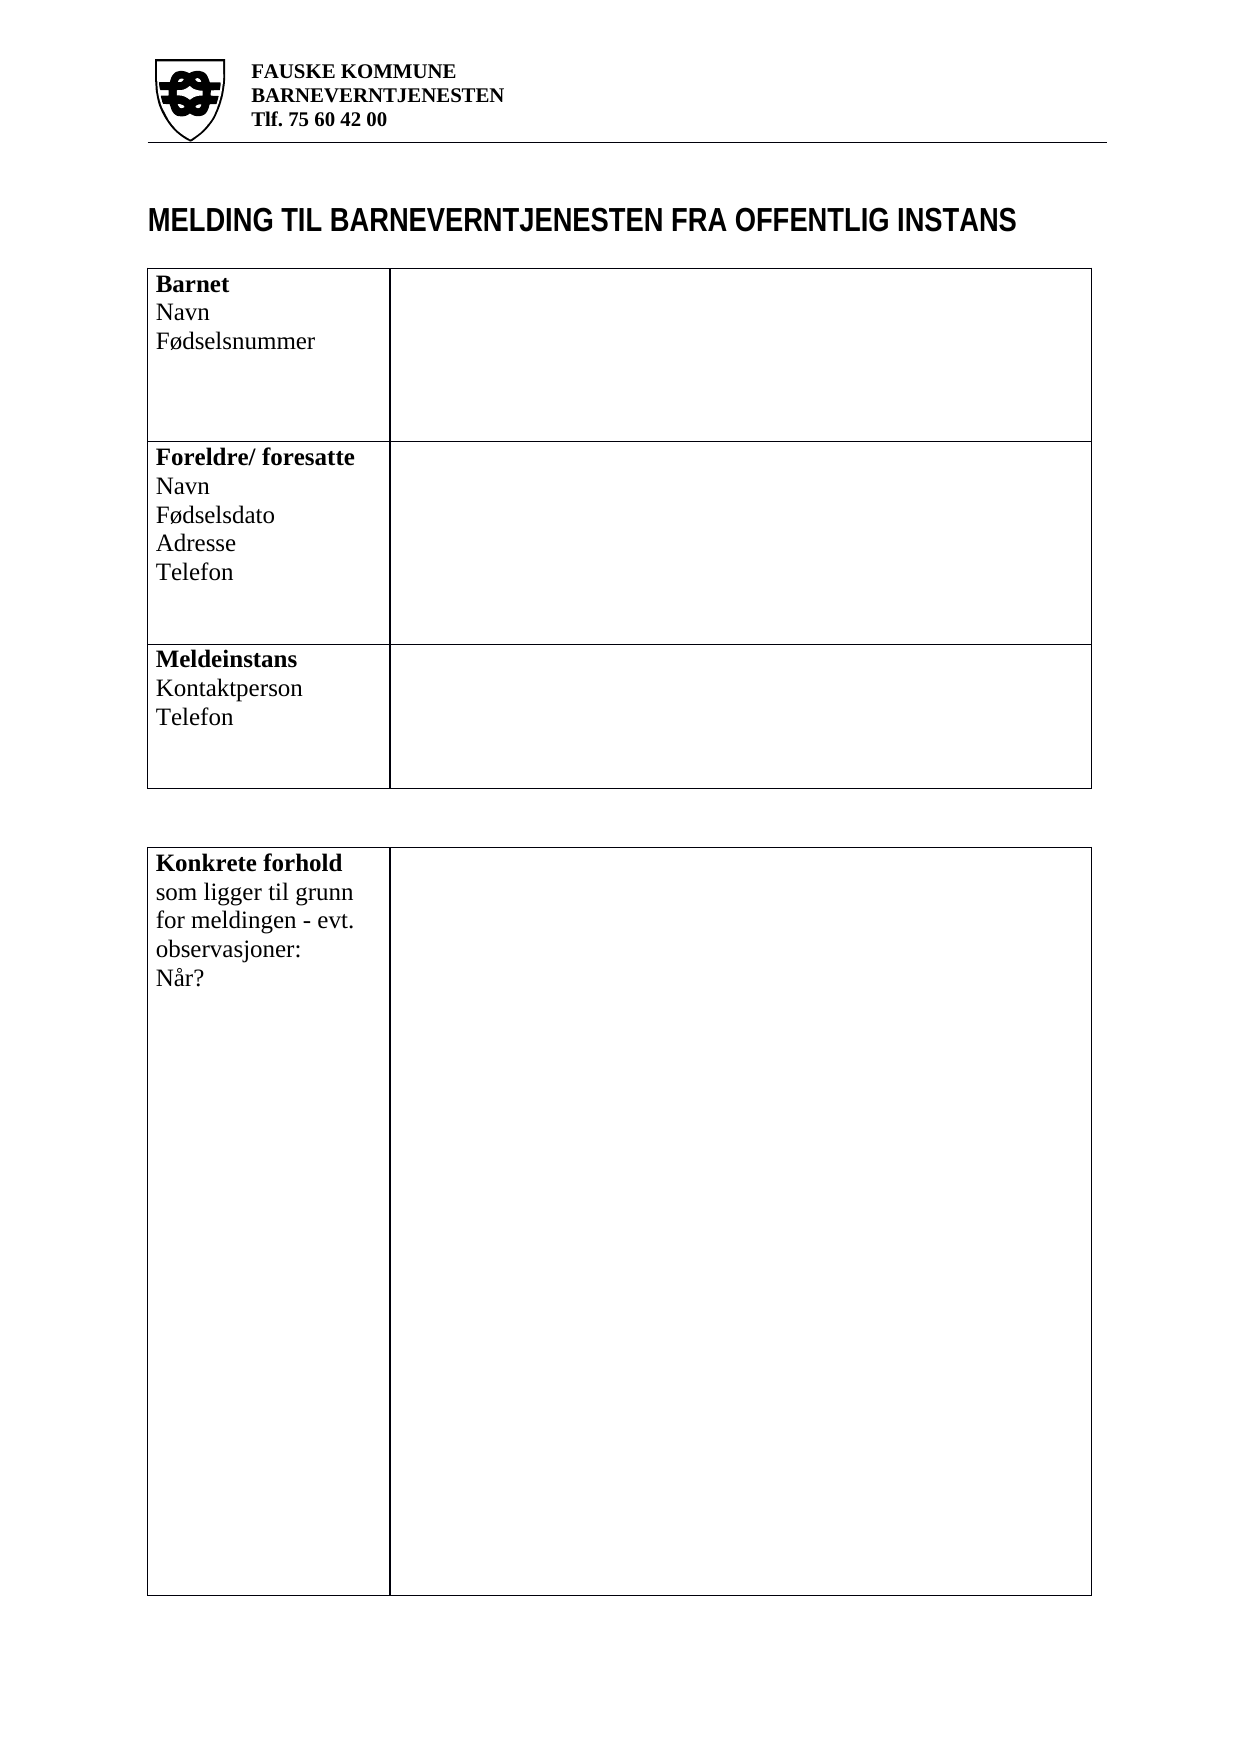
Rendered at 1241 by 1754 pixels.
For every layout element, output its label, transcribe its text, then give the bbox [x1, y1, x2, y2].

table_header [391, 848, 1091, 1595]
table_header FAUSKE KOMMUNE BARNEVERNTJENESTEN Tlf. 75 60 42 00 [244, 59, 1107, 142]
table_header [148, 59, 189, 142]
table_header Barnet Navn Fødselsnummer [148, 269, 389, 441]
subtitle MELDING TIL BARNEVERNTJENESTEN FRA OFFENTLIG INSTANS [148, 201, 1092, 239]
table_header [192, 59, 244, 142]
table_header Konkrete forhold som ligger til grunn for meldingen - evt. observasjoner: Når? [148, 848, 389, 1595]
table_cell Foreldre/ foresatte Navn Fødselsdato Adresse Telefon [148, 442, 389, 643]
table_header [391, 269, 1091, 441]
table_cell Meldeinstans Kontaktperson Telefon [148, 645, 389, 788]
table_cell [391, 645, 1091, 788]
table_cell [391, 442, 1091, 643]
